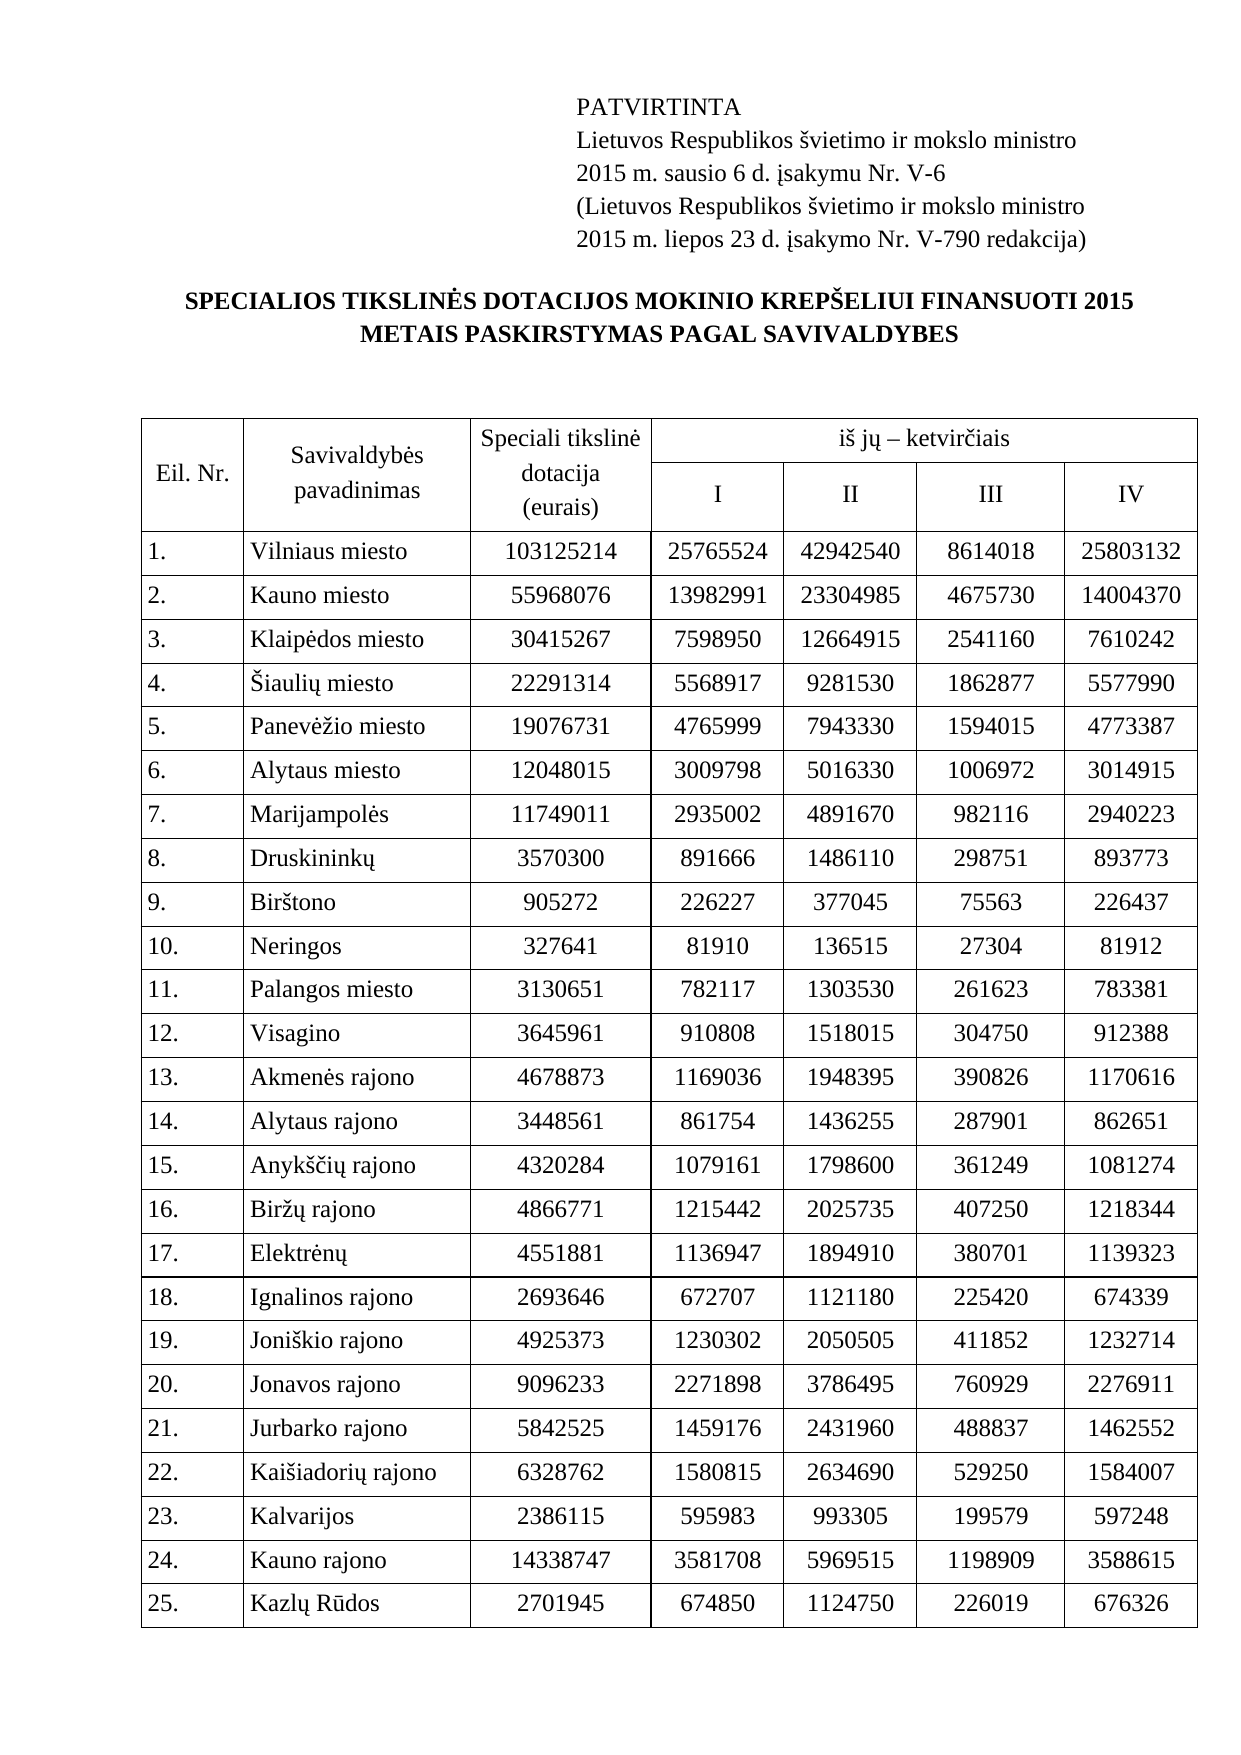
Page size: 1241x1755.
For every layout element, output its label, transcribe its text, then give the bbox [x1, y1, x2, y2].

table_cell 4866771 [471, 1190, 650, 1232]
table_cell 910808 [652, 1014, 783, 1057]
table_cell 4891670 [784, 795, 916, 838]
table_cell Neringos [244, 927, 470, 969]
table_cell Joniškio rajono [244, 1321, 470, 1364]
table_cell 226019 [917, 1584, 1064, 1627]
table_cell Alytaus rajono [244, 1102, 470, 1145]
table_cell Anykščių rajono [244, 1146, 470, 1189]
table_cell 1518015 [784, 1014, 916, 1057]
table_cell 8. [142, 839, 243, 882]
table_cell 21. [142, 1409, 243, 1452]
table_cell 103125214 [471, 532, 650, 575]
table_cell 23. [142, 1497, 243, 1539]
table_cell Kazlų Rūdos [244, 1584, 470, 1627]
table_cell Kaišiadorių rajono [244, 1453, 470, 1496]
text 2015 m. sausio 6 d. įsakymu Nr. V-6 [576, 158, 1141, 187]
table_cell 225420 [917, 1278, 1064, 1320]
table_cell 6. [142, 751, 243, 794]
table_cell 782117 [652, 970, 783, 1013]
table_cell 1218344 [1065, 1190, 1197, 1232]
table_cell 19076731 [471, 707, 650, 750]
table_cell 1486110 [784, 839, 916, 882]
table_cell 3588615 [1065, 1541, 1197, 1583]
table_cell 81912 [1065, 927, 1197, 969]
table_cell Visagino [244, 1014, 470, 1057]
table_cell 760929 [917, 1365, 1064, 1408]
table_cell 893773 [1065, 839, 1197, 882]
table_cell 1136947 [652, 1234, 783, 1276]
table_cell 226437 [1065, 883, 1197, 926]
table_cell 199579 [917, 1497, 1064, 1539]
table_cell 304750 [917, 1014, 1064, 1057]
table_cell 8614018 [917, 532, 1064, 575]
table_cell 5016330 [784, 751, 916, 794]
table_cell 19. [142, 1321, 243, 1364]
table_cell 3581708 [652, 1541, 783, 1583]
table_cell 27304 [917, 927, 1064, 969]
table_cell 676326 [1065, 1584, 1197, 1627]
table_cell II [784, 463, 916, 531]
table_cell 2271898 [652, 1365, 783, 1408]
table_cell 912388 [1065, 1014, 1197, 1057]
table_cell Kauno rajono [244, 1541, 470, 1583]
table_cell 12. [142, 1014, 243, 1057]
table_cell 1459176 [652, 1409, 783, 1452]
table_cell 11749011 [471, 795, 650, 838]
table_cell 390826 [917, 1058, 1064, 1101]
table_cell 7598950 [652, 620, 783, 662]
table_cell 18. [142, 1278, 243, 1320]
table_cell 14004370 [1065, 576, 1197, 618]
table_cell 20. [142, 1365, 243, 1408]
table_cell 380701 [917, 1234, 1064, 1276]
table_cell III [917, 463, 1064, 531]
table_cell 5568917 [652, 664, 783, 706]
table_cell 11. [142, 970, 243, 1013]
table_cell 1139323 [1065, 1234, 1197, 1276]
table_cell Alytaus miesto [244, 751, 470, 794]
table_cell 55968076 [471, 576, 650, 618]
table_cell 14. [142, 1102, 243, 1145]
table_cell 1198909 [917, 1541, 1064, 1583]
table_cell Druskininkų [244, 839, 470, 882]
text Lietuvos Respublikos švietimo ir mokslo ministro [576, 125, 1141, 154]
table_cell 1079161 [652, 1146, 783, 1189]
text (Lietuvos Respublikos švietimo ir mokslo ministro [576, 191, 1141, 220]
table_cell 261623 [917, 970, 1064, 1013]
table_cell 7. [142, 795, 243, 838]
table_cell 2276911 [1065, 1365, 1197, 1408]
table_cell 4320284 [471, 1146, 650, 1189]
table_cell 2940223 [1065, 795, 1197, 838]
table_cell 1584007 [1065, 1453, 1197, 1496]
table_cell 22. [142, 1453, 243, 1496]
table_cell 993305 [784, 1497, 916, 1539]
table_cell 6328762 [471, 1453, 650, 1496]
table_cell 226227 [652, 883, 783, 926]
table_cell 4925373 [471, 1321, 650, 1364]
table_cell 595983 [652, 1497, 783, 1539]
table_cell 3570300 [471, 839, 650, 882]
table_cell 2541160 [917, 620, 1064, 662]
table_cell 7943330 [784, 707, 916, 750]
table_cell Elektrėnų [244, 1234, 470, 1276]
table_cell Birštono [244, 883, 470, 926]
table_cell 42942540 [784, 532, 916, 575]
table_cell 1580815 [652, 1453, 783, 1496]
table_cell 25765524 [652, 532, 783, 575]
text SPECIALIOS TIKSLINĖS DOTACIJOS MOKINIO KREPŠELIUI FINANSUOTI 2015 METAIS PASKIRSTYMAS PAGAL SAVIVALDYBES [148, 286, 1171, 348]
table_cell 1081274 [1065, 1146, 1197, 1189]
table_cell I [652, 463, 783, 531]
table_header Savivaldybės pavadinimas [244, 419, 470, 531]
table_cell 783381 [1065, 970, 1197, 1013]
table_cell IV [1065, 463, 1197, 531]
table_cell Ignalinos rajono [244, 1278, 470, 1320]
table_cell 674850 [652, 1584, 783, 1627]
table_cell 136515 [784, 927, 916, 969]
table_cell 10. [142, 927, 243, 969]
table_cell 23304985 [784, 576, 916, 618]
table_cell 4773387 [1065, 707, 1197, 750]
table_cell 17. [142, 1234, 243, 1276]
table_cell 12048015 [471, 751, 650, 794]
table_cell 3014915 [1065, 751, 1197, 794]
table_cell 2050505 [784, 1321, 916, 1364]
table_cell 7610242 [1065, 620, 1197, 662]
table_cell 2935002 [652, 795, 783, 838]
table_cell 1170616 [1065, 1058, 1197, 1101]
table_cell 25. [142, 1584, 243, 1627]
table_cell 982116 [917, 795, 1064, 838]
table_cell 2386115 [471, 1497, 650, 1539]
table_cell 597248 [1065, 1497, 1197, 1539]
table_cell 3448561 [471, 1102, 650, 1145]
text 2015 m. liepos 23 d. įsakymo Nr. V-790 redakcija) [576, 224, 1141, 253]
table_cell 1594015 [917, 707, 1064, 750]
table_cell 1436255 [784, 1102, 916, 1145]
table_cell 529250 [917, 1453, 1064, 1496]
table_cell 861754 [652, 1102, 783, 1145]
table_cell 25803132 [1065, 532, 1197, 575]
table_cell 862651 [1065, 1102, 1197, 1145]
table_cell 3786495 [784, 1365, 916, 1408]
table_cell 361249 [917, 1146, 1064, 1189]
table_cell 5577990 [1065, 664, 1197, 706]
table_cell Akmenės rajono [244, 1058, 470, 1101]
table_cell Kauno miesto [244, 576, 470, 618]
table_cell 1798600 [784, 1146, 916, 1189]
table_cell 3645961 [471, 1014, 650, 1057]
table_cell 75563 [917, 883, 1064, 926]
table_cell Vilniaus miesto [244, 532, 470, 575]
table_cell Kalvarijos [244, 1497, 470, 1539]
table_cell 1124750 [784, 1584, 916, 1627]
table_cell 4. [142, 664, 243, 706]
table_cell 81910 [652, 927, 783, 969]
table_cell 13982991 [652, 576, 783, 618]
table_header iš jų – ketvirčiais [652, 419, 1197, 462]
table_cell 16. [142, 1190, 243, 1232]
table_cell Biržų rajono [244, 1190, 470, 1232]
table_cell 9096233 [471, 1365, 650, 1408]
table_cell 4678873 [471, 1058, 650, 1101]
table_cell 488837 [917, 1409, 1064, 1452]
table_cell 15. [142, 1146, 243, 1189]
table_cell 3. [142, 620, 243, 662]
table_cell 2701945 [471, 1584, 650, 1627]
table_cell 5842525 [471, 1409, 650, 1452]
table_cell 1894910 [784, 1234, 916, 1276]
table_cell 891666 [652, 839, 783, 882]
table_cell Klaipėdos miesto [244, 620, 470, 662]
table_cell 4765999 [652, 707, 783, 750]
table_cell 1169036 [652, 1058, 783, 1101]
table_cell 2025735 [784, 1190, 916, 1232]
table_cell 1303530 [784, 970, 916, 1013]
table_cell 14338747 [471, 1541, 650, 1583]
table_cell 1006972 [917, 751, 1064, 794]
table_cell 2. [142, 576, 243, 618]
table_cell 1232714 [1065, 1321, 1197, 1364]
table_cell 5969515 [784, 1541, 916, 1583]
table_cell 2634690 [784, 1453, 916, 1496]
table_cell Jurbarko rajono [244, 1409, 470, 1452]
table_cell 377045 [784, 883, 916, 926]
table_cell 4675730 [917, 576, 1064, 618]
table_cell 1862877 [917, 664, 1064, 706]
table_cell 2431960 [784, 1409, 916, 1452]
table_cell 407250 [917, 1190, 1064, 1232]
table_cell 4551881 [471, 1234, 650, 1276]
table_cell 2693646 [471, 1278, 650, 1320]
table_cell 674339 [1065, 1278, 1197, 1320]
table_cell 1121180 [784, 1278, 916, 1320]
table_cell 298751 [917, 839, 1064, 882]
table_cell 24. [142, 1541, 243, 1583]
table_cell 1. [142, 532, 243, 575]
table_cell Panevėžio miesto [244, 707, 470, 750]
table_cell 5. [142, 707, 243, 750]
table_cell 1948395 [784, 1058, 916, 1101]
table_cell Palangos miesto [244, 970, 470, 1013]
text PATVIRTINTA [576, 92, 1141, 121]
table_header Eil. Nr. [142, 419, 243, 531]
table_cell Marijampolės [244, 795, 470, 838]
table_cell 13. [142, 1058, 243, 1101]
table_cell 411852 [917, 1321, 1064, 1364]
table_cell 12664915 [784, 620, 916, 662]
table_cell 672707 [652, 1278, 783, 1320]
table_cell 3009798 [652, 751, 783, 794]
table_cell 327641 [471, 927, 650, 969]
table_cell Šiaulių miesto [244, 664, 470, 706]
table_cell 1230302 [652, 1321, 783, 1364]
table_cell 9281530 [784, 664, 916, 706]
table_cell 1215442 [652, 1190, 783, 1232]
table_cell 287901 [917, 1102, 1064, 1145]
table_cell Jonavos rajono [244, 1365, 470, 1408]
table_header Speciali tikslinė dotacija (eurais) [471, 419, 651, 531]
table_cell 905272 [471, 883, 650, 926]
table_cell 30415267 [471, 620, 650, 662]
table_cell 1462552 [1065, 1409, 1197, 1452]
table_cell 3130651 [471, 970, 650, 1013]
table_cell 22291314 [471, 664, 650, 706]
table_cell 9. [142, 883, 243, 926]
